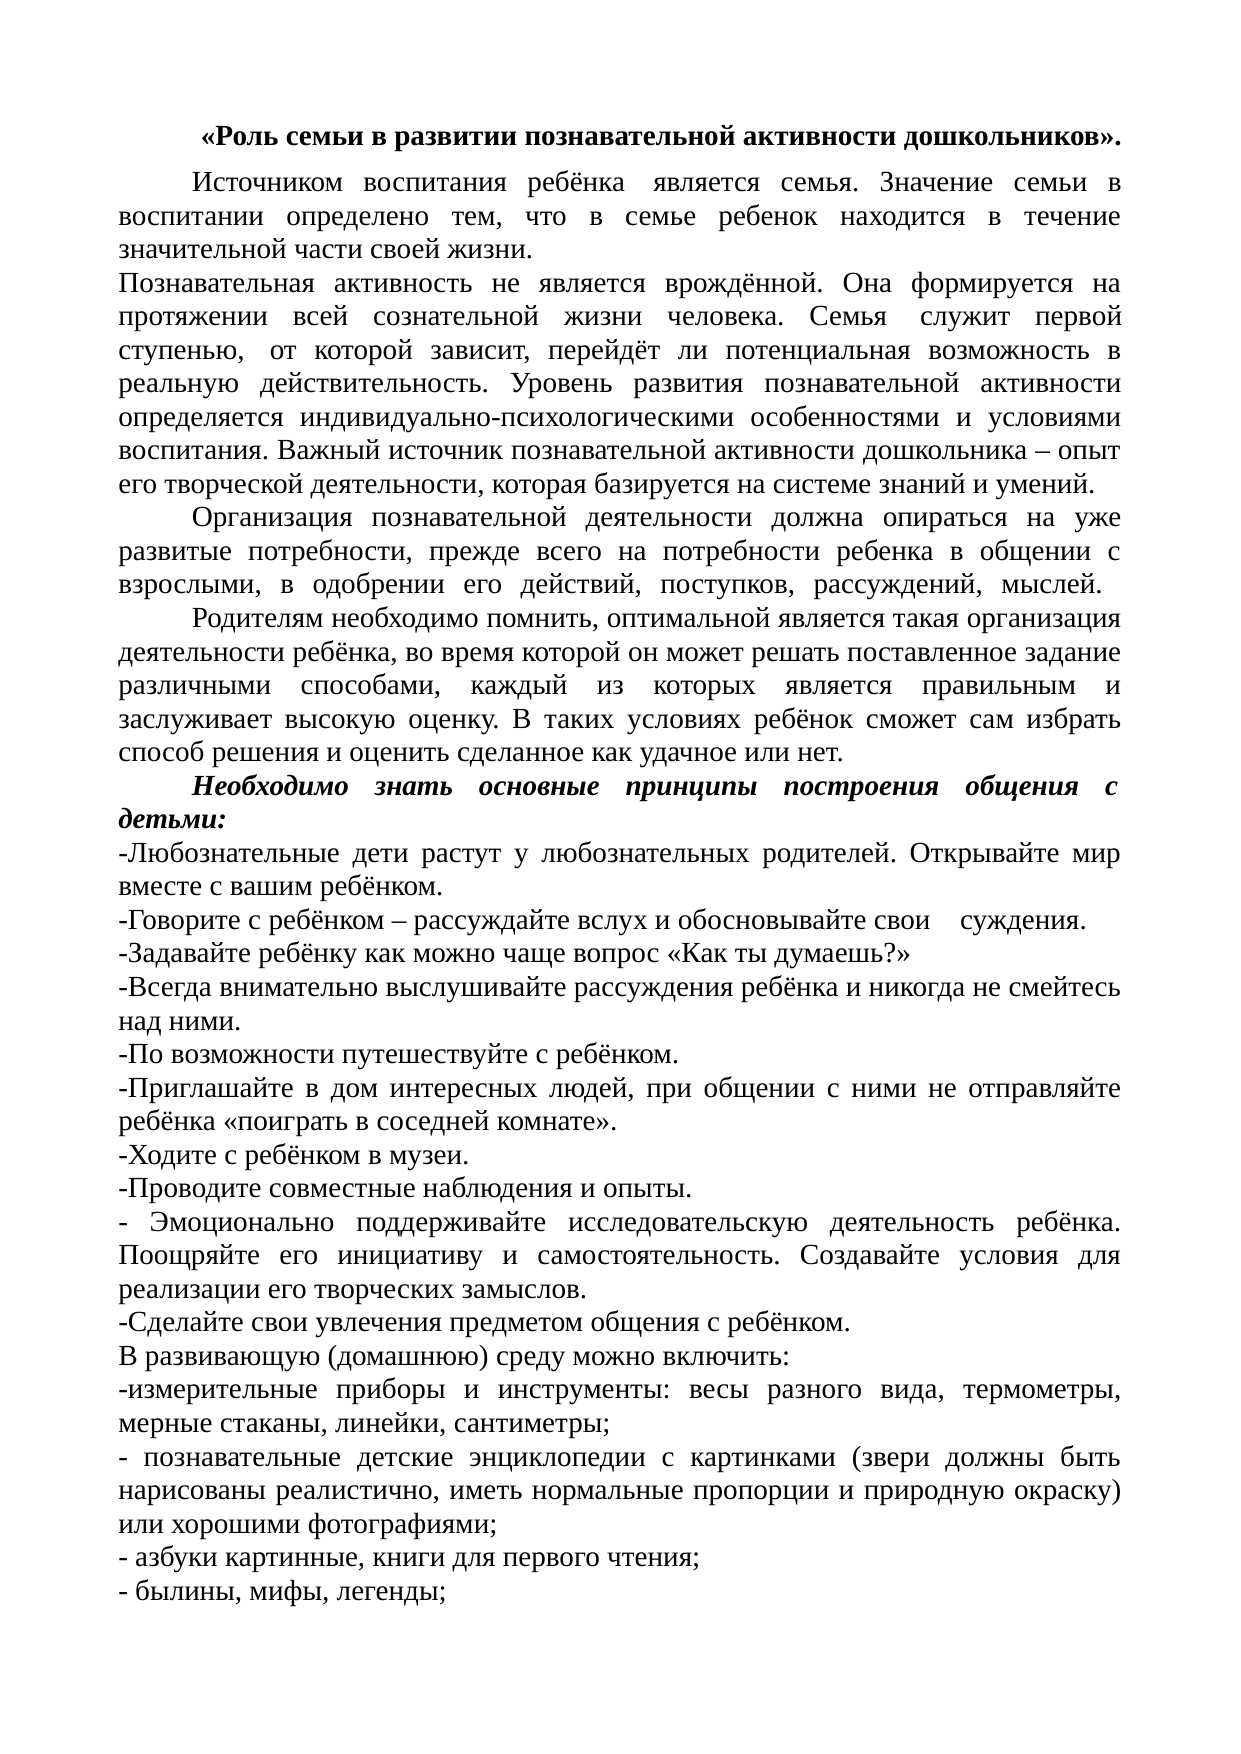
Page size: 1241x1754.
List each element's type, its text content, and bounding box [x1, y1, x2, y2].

text - Эмоционально поддерживайте исследовательскую деятельность ребёнка. Поощряйте его инициативу и самостоятельность. Создавайте условия для реализации его творческих замыслов. [118, 1204, 1122, 1304]
text -Проводите совместные наблюдения и опыты. [118, 1170, 1122, 1204]
text -Задавайте ребёнку как можно чаще вопрос «Как ты думаешь?» [118, 936, 1122, 969]
text -Говорите с ребёнком – рассуждайте вслух и обосновывайте свои суждения. [118, 902, 1122, 936]
text - азбуки картинные, книги для первого чтения; [118, 1539, 1122, 1573]
text -Всегда внимательно выслушивайте рассуждения ребёнка и никогда не смейтесь над ними. [118, 969, 1122, 1036]
text «Роль семьи в развитии познавательной активности дошкольников». [118, 118, 1122, 152]
text -Сделайте свои увлечения предметом общения с ребёнком. [118, 1304, 1122, 1338]
text Организация познавательной деятельности должна опираться на уже развитые потребности, прежде всего на потребности ребенка в общении с взрослыми, в одобрении его действий, поступков, рассуждений, мыслей. Родителям необходимо помнить, оптимальной является такая организация деятельности ребёнка, во время которой он может решать поставленное задание различными способами, каждый из которых является правильным и заслуживает высокую оценку. В таких условиях ребёнок сможет сам избрать способ решения и оценить сделанное как удачное или нет. [118, 499, 1122, 768]
text -По возможности путешествуйте с ребёнком. [118, 1036, 1122, 1070]
text - познавательные детские энциклопедии с картинками (звери должны быть нарисованы реалистично, иметь нормальные пропорции и природную окраску) или хорошими фотографиями; [118, 1439, 1122, 1539]
text Познавательная активность не является врождённой. Она формируется на протяжении всей сознательной жизни человека. Семья служит первой ступенью, от которой зависит, перейдёт ли потенциальная возможность в реальную действительность. Уровень развития познавательной активности определяется индивидуально-психологическими особенностями и условиями воспитания. Важный источник познавательной активности дошкольника – опыт его творческой деятельности, которая базируется на системе знаний и умений. [118, 265, 1122, 499]
text В развивающую (домашнюю) среду можно включить: [118, 1338, 1122, 1372]
text Необходимо знать основные принципы построения общения с детьми: [118, 768, 1122, 835]
text -Приглашайте в дом интересных людей, при общении с ними не отправляйте ребёнка «поиграть в соседней комнате». [118, 1070, 1122, 1137]
text Источником воспитания ребёнка является семья. Значение семьи в воспитании определено тем, что в семье ребенок находится в течение значительной части своей жизни. [118, 164, 1122, 265]
text -измерительные приборы и инструменты: весы разного вида, термометры, мерные стаканы, линейки, сантиметры; [118, 1372, 1122, 1439]
text -Ходите с ребёнком в музеи. [118, 1137, 1122, 1170]
text - былины, мифы, легенды; [118, 1573, 1122, 1606]
text -Любознательные дети растут у любознательных родителей. Открывайте мир вместе с вашим ребёнком. [118, 835, 1122, 902]
